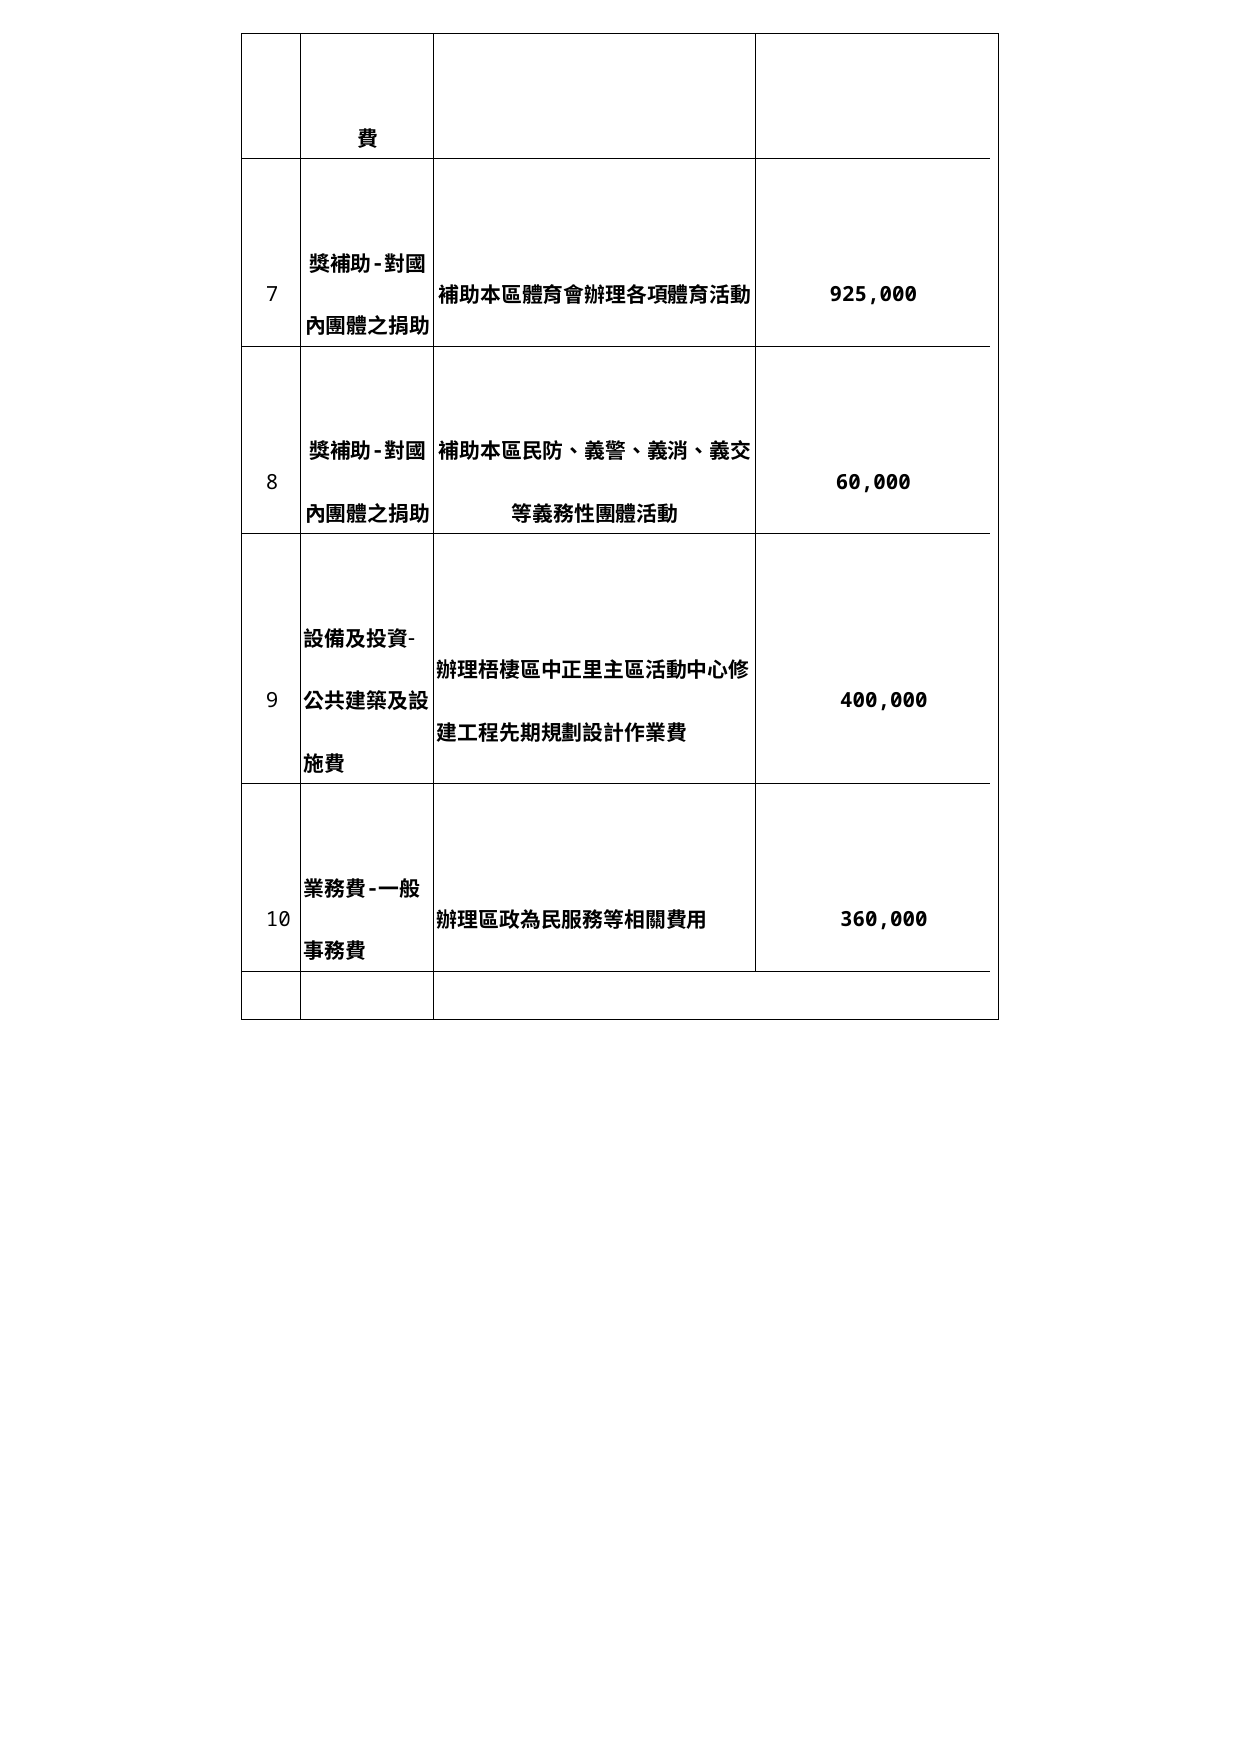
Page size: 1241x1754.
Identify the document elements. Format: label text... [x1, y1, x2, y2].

table_cell 辦理區政為民服務等相關費用 [434, 784, 755, 971]
table_cell 合計 [301, 972, 433, 1018]
table_cell 獎補助-對國內團體之捐助 [301, 159, 433, 346]
table_cell 60,000 [756, 347, 990, 533]
table_cell 9 [242, 534, 300, 783]
table_cell [756, 34, 990, 158]
table_cell 10 [242, 784, 300, 971]
table_cell 42,832,000 [434, 972, 990, 1018]
table_cell [434, 34, 755, 158]
table_cell 8 [242, 347, 300, 533]
table_cell 補助本區民防、義警、義消、義交等義務性團體活動 [434, 347, 755, 533]
table_cell 獎補助-對國內團體之捐助 [301, 347, 433, 533]
table_cell 補助本區體育會辦理各項體育活動 [434, 159, 755, 346]
table_cell [242, 34, 300, 158]
table_cell 400,000 [756, 534, 990, 783]
table_header [990, 34, 998, 1018]
table_cell [242, 972, 300, 1018]
table_cell 辦理梧棲區中正里主區活動中心修建工程先期規劃設計作業費 [434, 534, 755, 783]
table_cell 費 [301, 34, 433, 158]
table_cell 設備及投資-公共建築及設施費 [301, 534, 433, 783]
table_cell 925,000 [756, 159, 990, 346]
table_cell 業務費-一般事務費 [301, 784, 433, 971]
table_cell 7 [242, 159, 300, 346]
table_cell 360,000 [756, 784, 990, 971]
